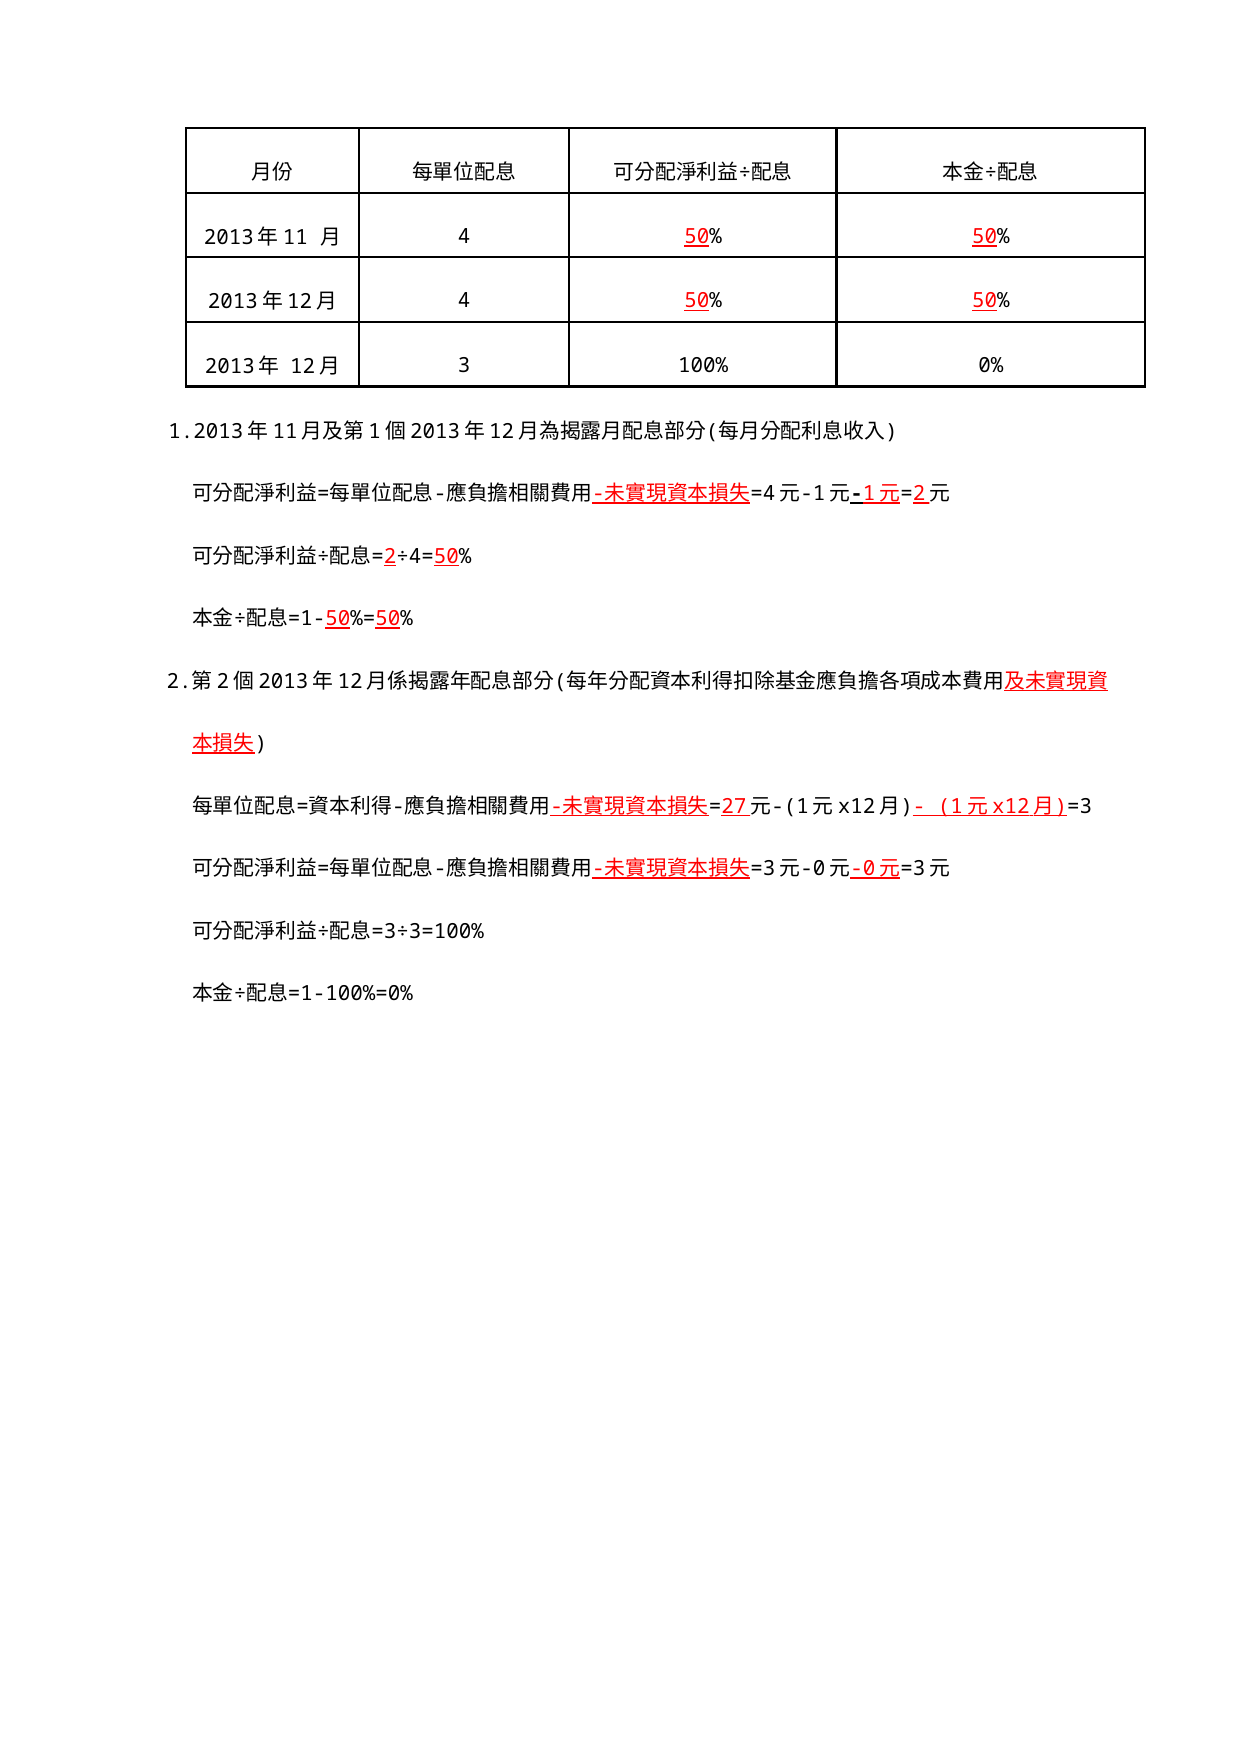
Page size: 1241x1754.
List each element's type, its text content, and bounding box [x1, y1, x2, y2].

text 每單位配息=資本利得-應負擔相關費用-未實現資本損失=27元-(1元x12月)- (1元x12月)=3 [168, 762, 1122, 825]
table_cell 50% [838, 194, 1144, 256]
text 1.2013年11月及第1個2013年12月為揭露月配息部分(每月分配利息收入) [168, 387, 1122, 450]
text 本金÷配息=1-50%=50% [168, 575, 1122, 637]
table_cell 4 [360, 194, 568, 256]
text 可分配淨利益=每單位配息-應負擔相關費用-未實現資本損失=3元-0元-0元=3元 [168, 825, 1122, 887]
table_cell 本金÷配息 [838, 129, 1144, 192]
table_cell 3 [360, 323, 568, 385]
table_cell 50% [838, 258, 1144, 321]
table_cell 50% [570, 194, 835, 256]
text 本金÷配息=1-100%=0% [168, 950, 1122, 1012]
table_cell 每單位配息 [360, 129, 568, 192]
table_cell 2013年12月 [187, 258, 358, 321]
text 可分配淨利益÷配息=3÷3=100% [168, 887, 1122, 950]
table_cell 可分配淨利益÷配息 [570, 129, 835, 192]
text 2.第2個2013年12月係揭露年配息部分(每年分配資本利得扣除基金應負擔各項成本費用及未實現資本損失) [166, 637, 1122, 762]
table_cell 4 [360, 258, 568, 321]
table_cell 0% [838, 323, 1144, 385]
table_cell 2013年11 月 [187, 194, 358, 256]
table_cell 2013年 12月 [187, 323, 358, 385]
table_cell 50% [570, 258, 835, 321]
text 可分配淨利益=每單位配息-應負擔相關費用-未實現資本損失=4元-1元-1元=2元 [168, 450, 1122, 512]
text 可分配淨利益÷配息=2÷4=50% [168, 512, 1122, 575]
table_cell 100% [570, 323, 835, 385]
table_cell 月份 [187, 129, 358, 192]
